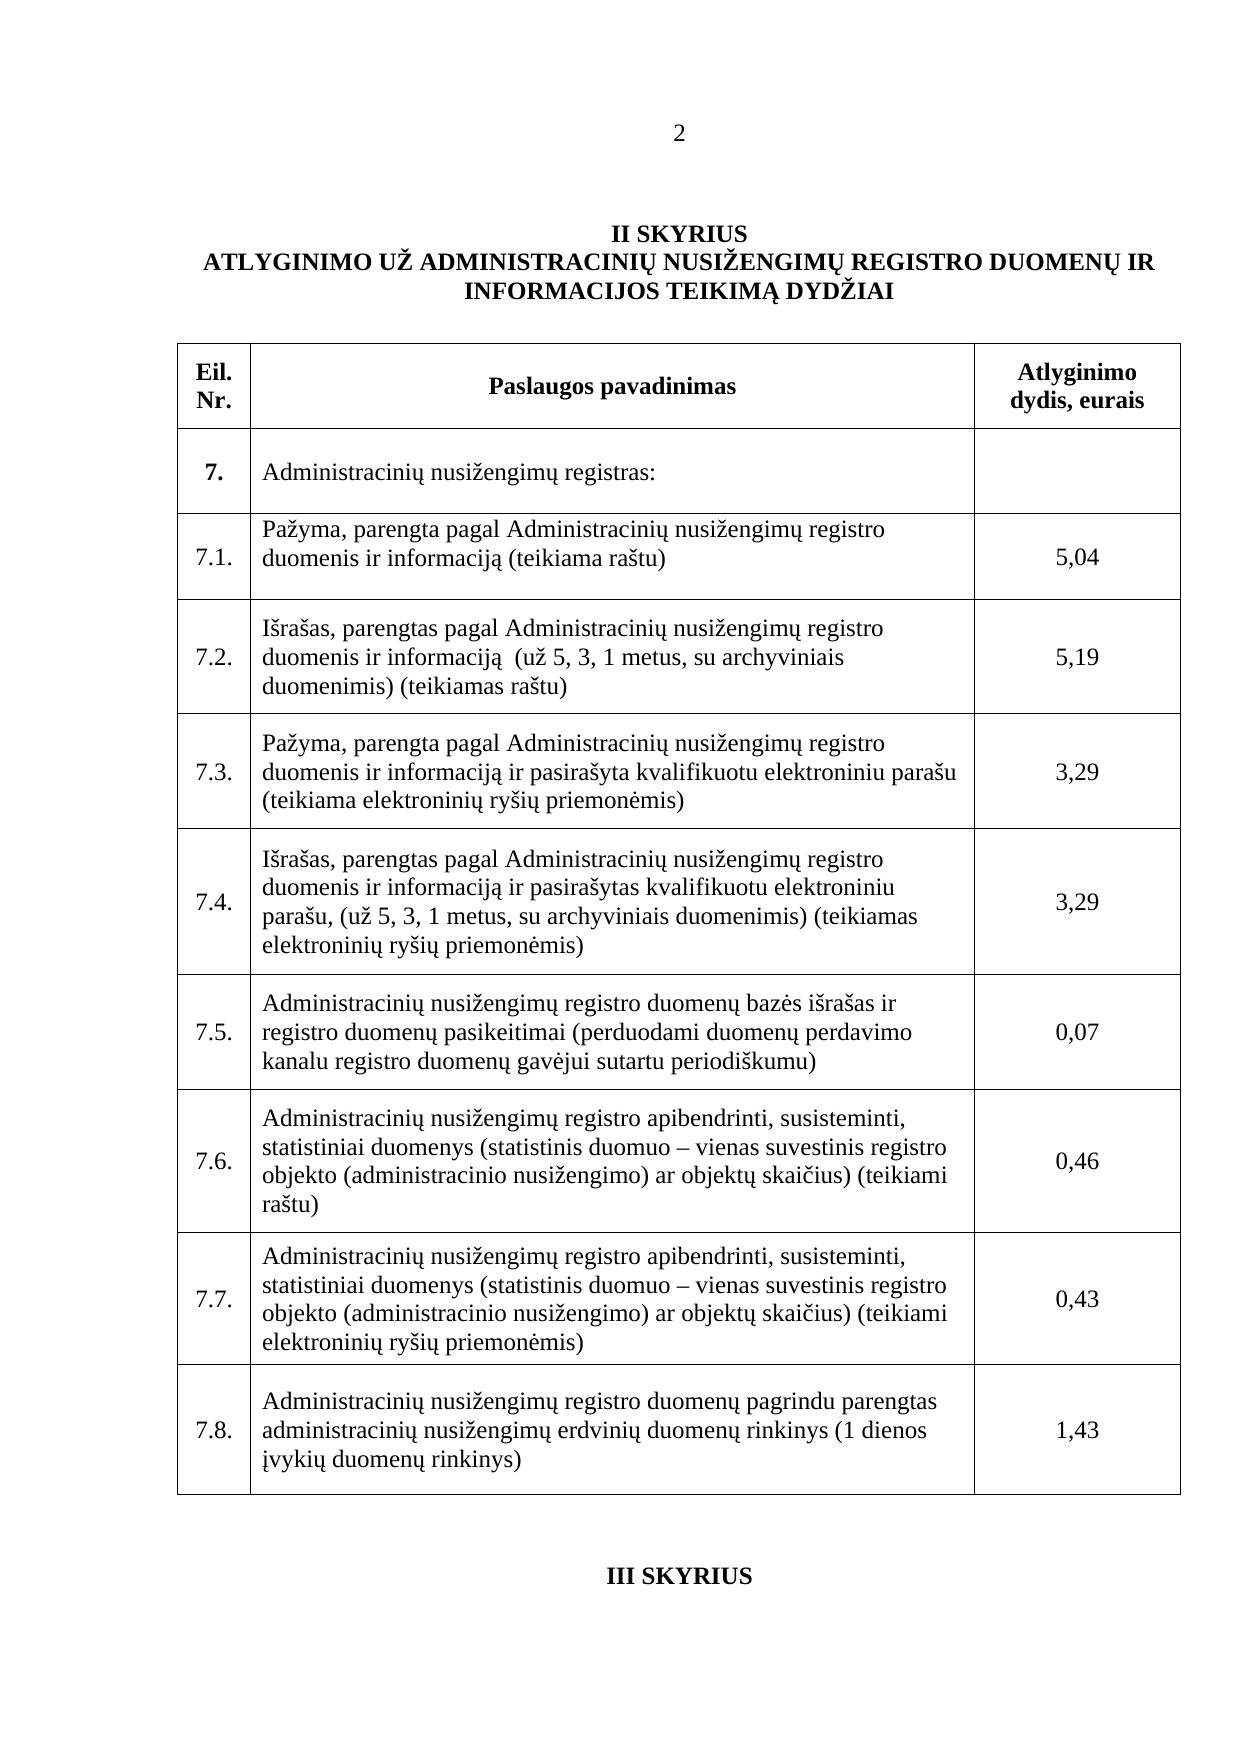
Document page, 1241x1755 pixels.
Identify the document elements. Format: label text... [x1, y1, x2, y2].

table_cell [975, 429, 1180, 513]
table_header Atlyginimo dydis, eurais [975, 344, 1180, 428]
table_cell Išrašas, parengtas pagal Administracinių nusižengimų registro duomenis ir informaciją (už 5, 3, 1 metus, su archyviniais duomenimis) (teikiamas raštu) [251, 600, 974, 713]
table_cell Administracinių nusižengimų registro duomenų bazės išrašas ir registro duomenų pasikeitimai (perduodami duomenų perdavimo kanalu registro duomenų gavėjui sutartu periodiškumu) [251, 975, 974, 1088]
table_cell 7.8. [178, 1365, 250, 1493]
table_cell Išrašas, parengtas pagal Administracinių nusižengimų registro duomenis ir informaciją ir pasirašytas kvalifikuotu elektroniniu parašu, (už 5, 3, 1 metus, su archyviniais duomenimis) (teikiamas elektroninių ryšių priemonėmis) [251, 829, 974, 973]
table_cell 7. [178, 429, 250, 513]
table_cell 0,07 [975, 975, 1180, 1088]
table_header Paslaugos pavadinimas [251, 344, 974, 428]
table_cell Pažyma, parengta pagal Administracinių nusižengimų registro duomenis ir informaciją ir pasirašyta kvalifikuotu elektroniniu parašu (teikiama elektroninių ryšių priemonėmis) [251, 714, 974, 828]
table_cell 0,43 [975, 1233, 1180, 1364]
table_cell 3,29 [975, 714, 1180, 828]
table_cell 7.6. [178, 1090, 250, 1232]
table_cell Administracinių nusižengimų registro apibendrinti, susisteminti, statistiniai duomenys (statistinis duomuo – vienas suvestinis registro objekto (administracinio nusižengimo) ar objektų skaičius) (teikiami raštu) [251, 1090, 974, 1232]
text ATLYGINIMO UŽ ADMINISTRACINIŲ NUSIŽENGIMŲ REGISTRO DUOMENŲ IR INFORMACIJOS TEIKIMĄ DYDŽIAI [177, 247, 1181, 305]
table_cell 5,04 [975, 514, 1180, 599]
table_cell 7.4. [178, 829, 250, 973]
table_cell 7.3. [178, 714, 250, 828]
table_cell 5,19 [975, 600, 1180, 713]
table_cell 7.5. [178, 975, 250, 1088]
text II SKYRIUS [177, 219, 1181, 247]
table_cell Administracinių nusižengimų registro duomenų pagrindu parengtas administracinių nusižengimų erdvinių duomenų rinkinys (1 dienos įvykių duomenų rinkinys) [251, 1365, 974, 1493]
table_cell 7.1. [178, 514, 250, 599]
table_cell 7.7. [178, 1233, 250, 1364]
table_cell Pažyma, parengta pagal Administracinių nusižengimų registro duomenis ir informaciją (teikiama raštu) [251, 514, 974, 599]
table_cell Administracinių nusižengimų registras: [251, 429, 974, 513]
table_cell Administracinių nusižengimų registro apibendrinti, susisteminti, statistiniai duomenys (statistinis duomuo – vienas suvestinis registro objekto (administracinio nusižengimo) ar objektų skaičius) (teikiami elektroninių ryšių priemonėmis) [251, 1233, 974, 1364]
table_cell 0,46 [975, 1090, 1180, 1232]
table_cell 1,43 [975, 1365, 1180, 1493]
table_cell 7.2. [178, 600, 250, 713]
text III SKYRIUS [177, 1561, 1181, 1589]
table_cell 3,29 [975, 829, 1180, 973]
table_header Eil. Nr. [178, 344, 250, 428]
